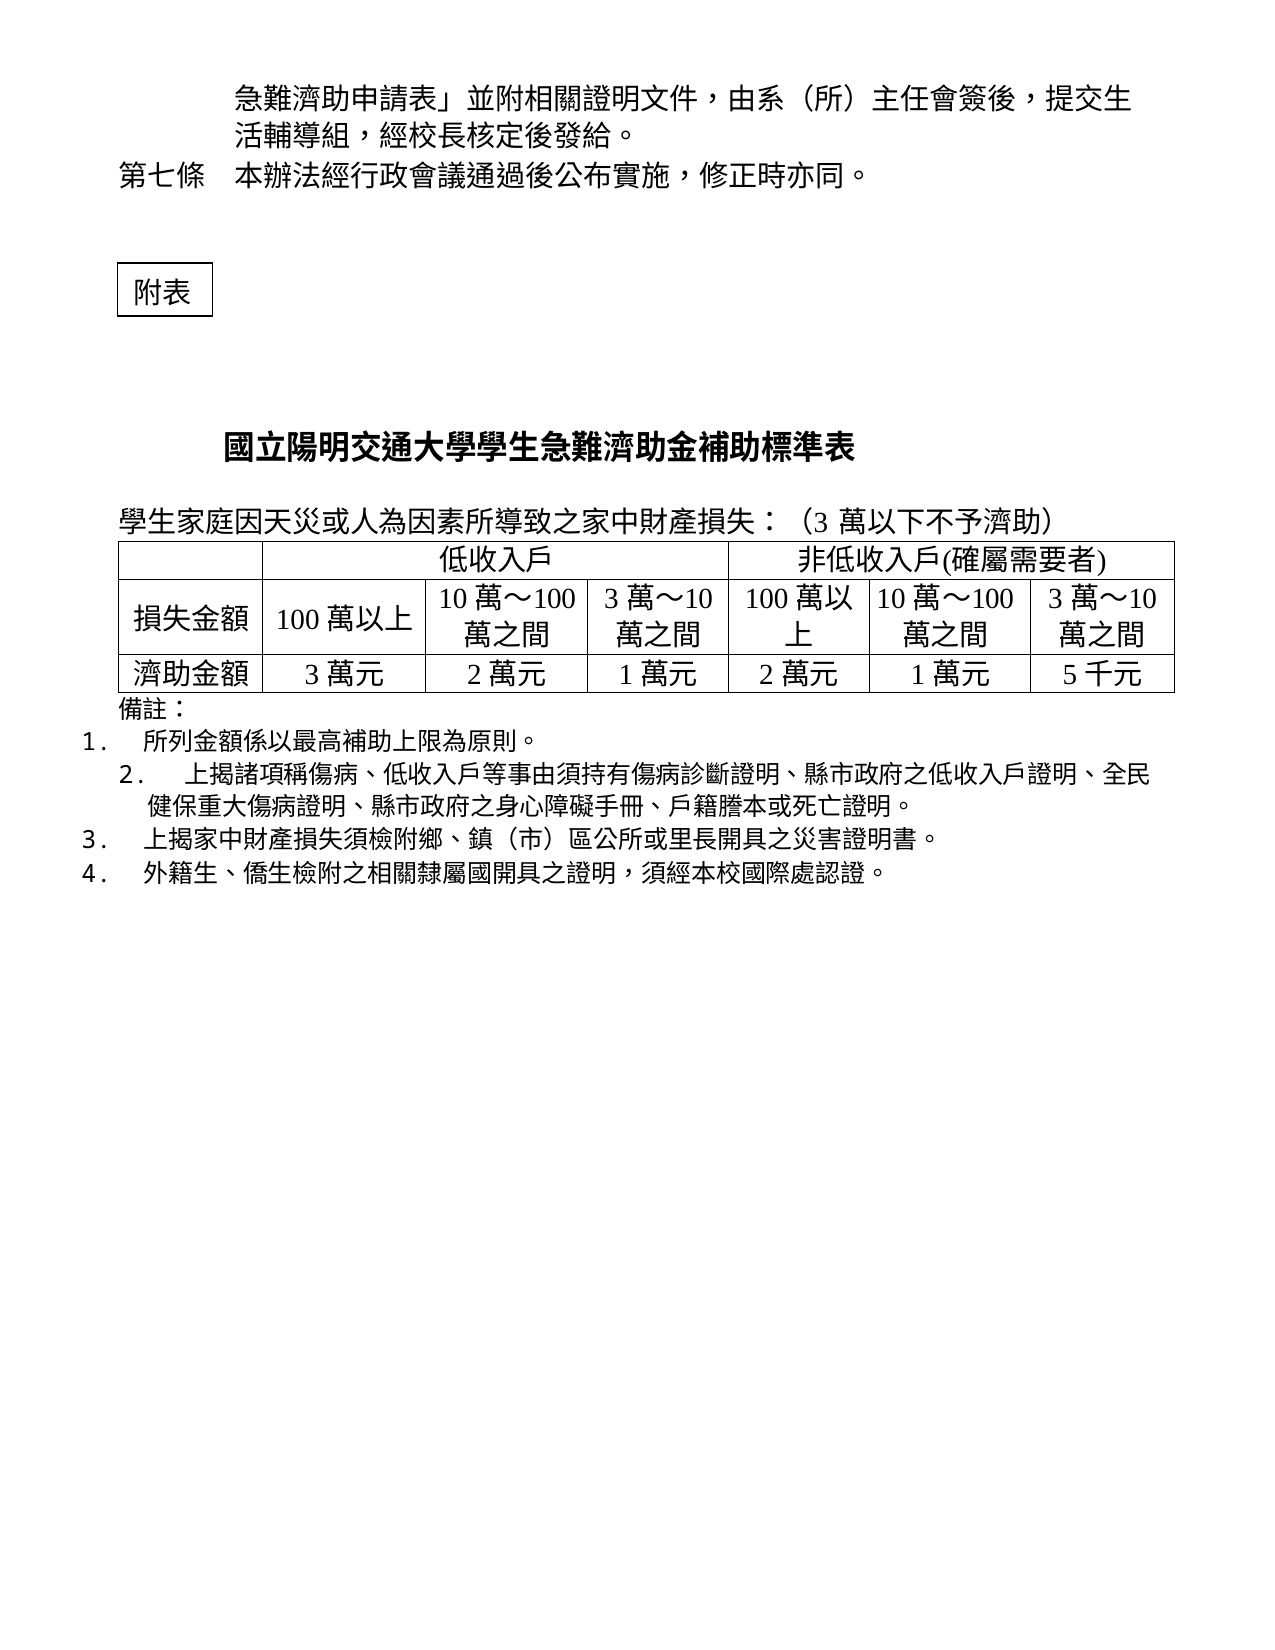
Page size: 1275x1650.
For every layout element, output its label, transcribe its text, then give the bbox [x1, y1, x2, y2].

table_cell 10 萬〜100 萬之間 [426, 580, 587, 654]
table_header 低收入戶 [263, 542, 728, 579]
table_cell 2 萬元 [426, 655, 587, 692]
list 外籍生、僑生檢附之相關隸屬國開具之證明，須經本校國際處認證。 [81, 855, 1221, 889]
table_cell 1 萬元 [588, 655, 728, 692]
table_header 非低收入戶(確屬需要者) [729, 542, 1174, 579]
table_cell 損失金額 [119, 580, 262, 654]
table_cell 3 萬〜10 萬之間 [1031, 580, 1174, 654]
table_cell 5 千元 [1031, 655, 1174, 692]
table_cell 濟助金額 [119, 655, 262, 692]
table_cell 100 萬以 上 [729, 580, 869, 654]
table_cell 10 萬〜100 萬之間 [870, 580, 1030, 654]
table_cell 2 萬元 [729, 655, 869, 692]
text 學生家庭因天災或人為因素所導致之家中財產損失：（3 萬以下不予濟助） [118, 498, 1221, 541]
text 第七條 本辦法經行政會議通過後公布實施，修正時亦同。 [118, 155, 1221, 194]
text 附表 [133, 270, 212, 312]
table_cell 100 萬以上 [263, 580, 425, 654]
list 所列金額係以最高補助上限為原則。 [81, 725, 1221, 757]
text 備註： [118, 693, 1221, 725]
table_cell 3 萬元 [263, 655, 425, 692]
table_cell 1 萬元 [870, 655, 1030, 692]
table_header [119, 542, 262, 579]
table_cell 3 萬〜10 萬之間 [588, 580, 728, 654]
list 上揭諸項稱傷病、低收入戶等事由須持有傷病診斷證明、縣市政府之低收入戶證明、全民健保重大傷病證明、縣市政府之身心障礙手冊、戶籍謄本或死亡證明。 [118, 758, 1156, 823]
list 上揭家中財產損失須檢附鄉、鎮（市）區公所或里長開具之災害證明書。 [81, 823, 1221, 855]
text 急難濟助申請表」並附相關證明文件，由系（所）主任會簽後，提交生活輔導組，經校長核定後發給。 [234, 79, 1144, 155]
subtitle 國立陽明交通大學學生急難濟助金補助標準表 [106, 421, 973, 469]
